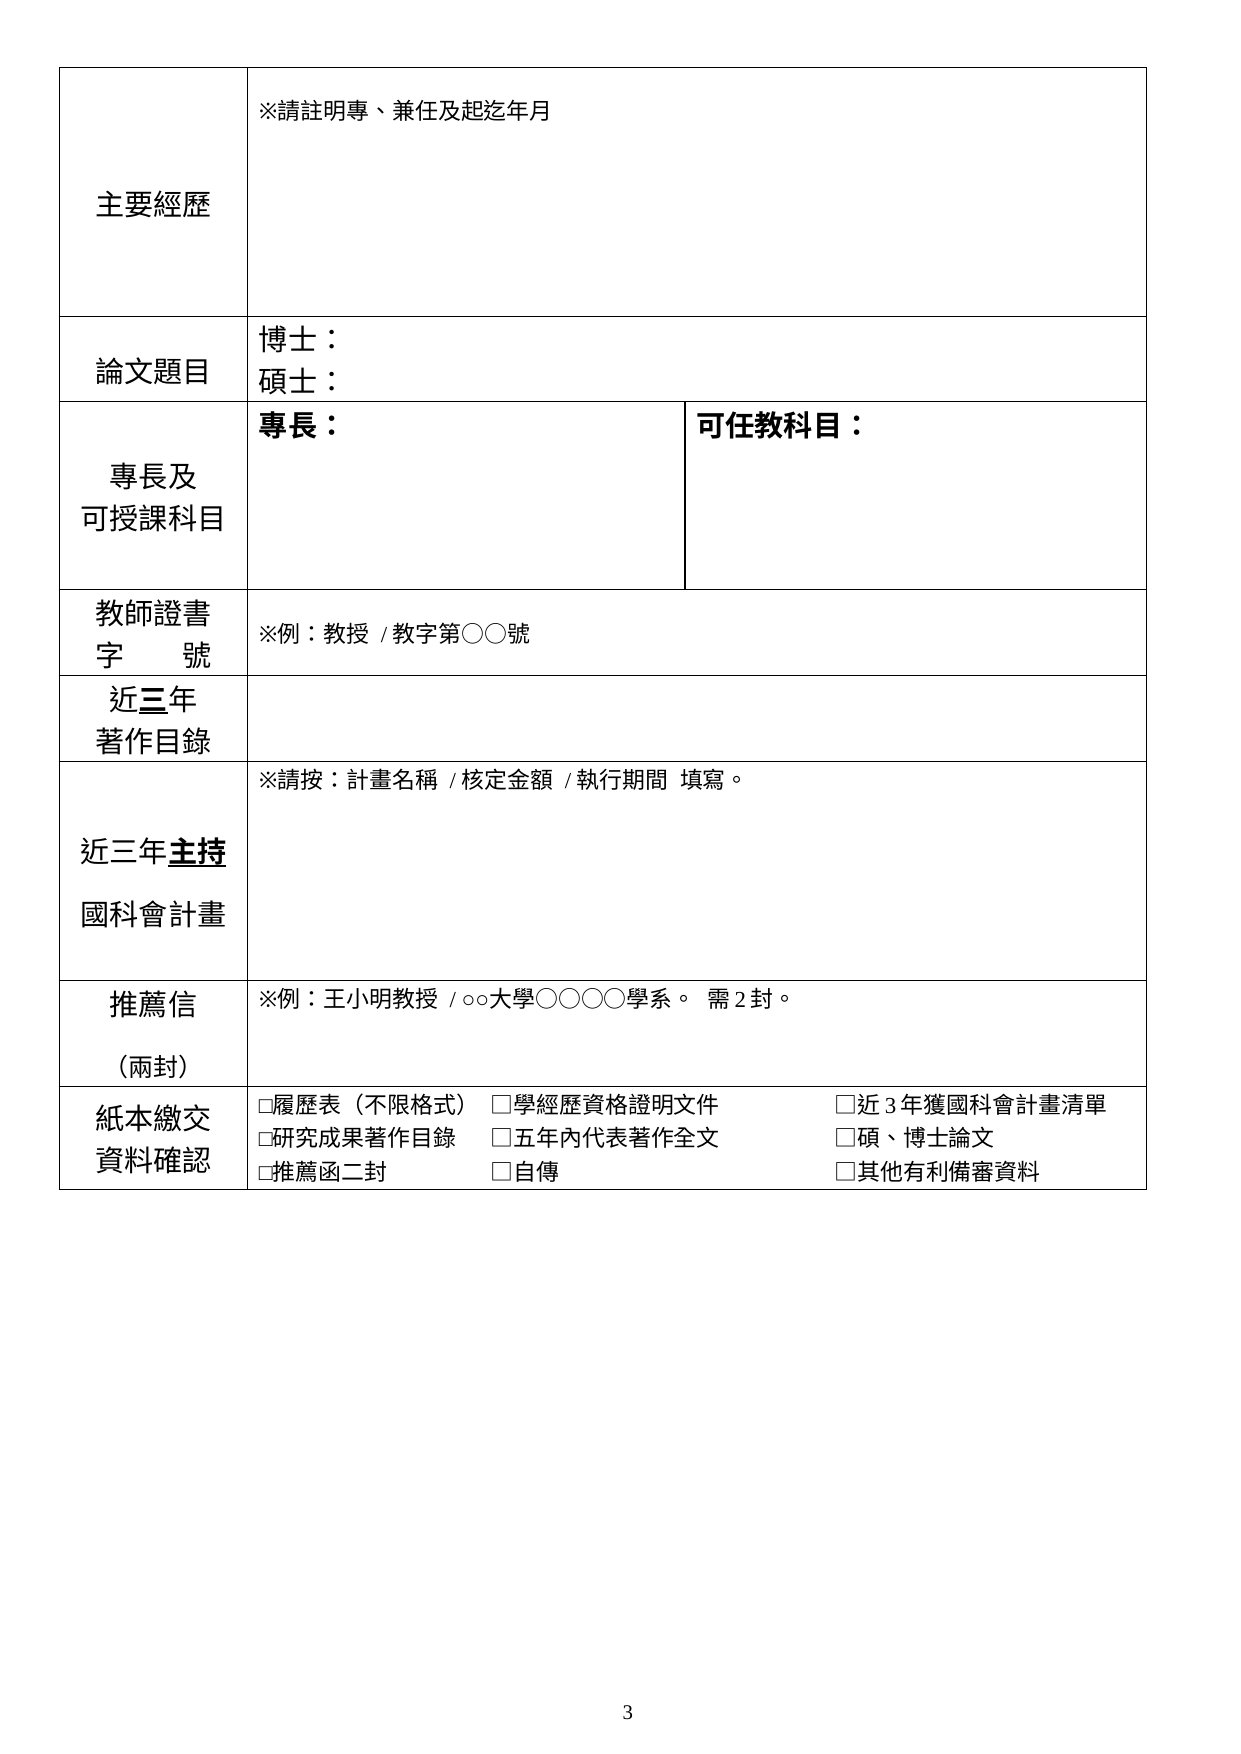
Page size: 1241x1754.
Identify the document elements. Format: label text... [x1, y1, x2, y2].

table_cell 主要經歷 [60, 68, 247, 316]
table_cell [248, 676, 1146, 761]
table_cell 紙本繳交 資料確認 [60, 1087, 247, 1189]
table_cell □履歷表（不限格式） □學經歷資格證明文件 □近3年獲國科會計畫清單 □研究成果著作目錄 □五年內代表著作全文 □碩、博士論文 □推薦函二封 □自傳 □其他有利備審資料 [248, 1087, 1146, 1189]
table_cell 推薦信 （兩封） [60, 981, 247, 1086]
table_cell 可任教科目： [686, 402, 1146, 589]
table_cell ※例：教授 / 教字第○○號 [248, 590, 1146, 675]
table_cell ※請註明專、兼任及起迄年月 [248, 68, 1146, 316]
table_cell 近三年 著作目錄 [60, 676, 247, 761]
table_cell ※例：王小明教授 / ○○大學○○○○學系。 需2封。 [248, 981, 1146, 1086]
table_cell 專長： [248, 402, 684, 589]
table_cell 專長及 可授課科目 [60, 402, 247, 589]
table_cell 博士： 碩士： [248, 317, 1146, 401]
table_cell 論文題目 [60, 317, 247, 401]
table_cell 教師證書 字 號 [60, 590, 247, 675]
table_cell ※請按：計畫名稱 / 核定金額 / 執行期間 填寫。 [248, 762, 1146, 980]
table_cell 近三年主持國科會計畫 [60, 762, 247, 980]
